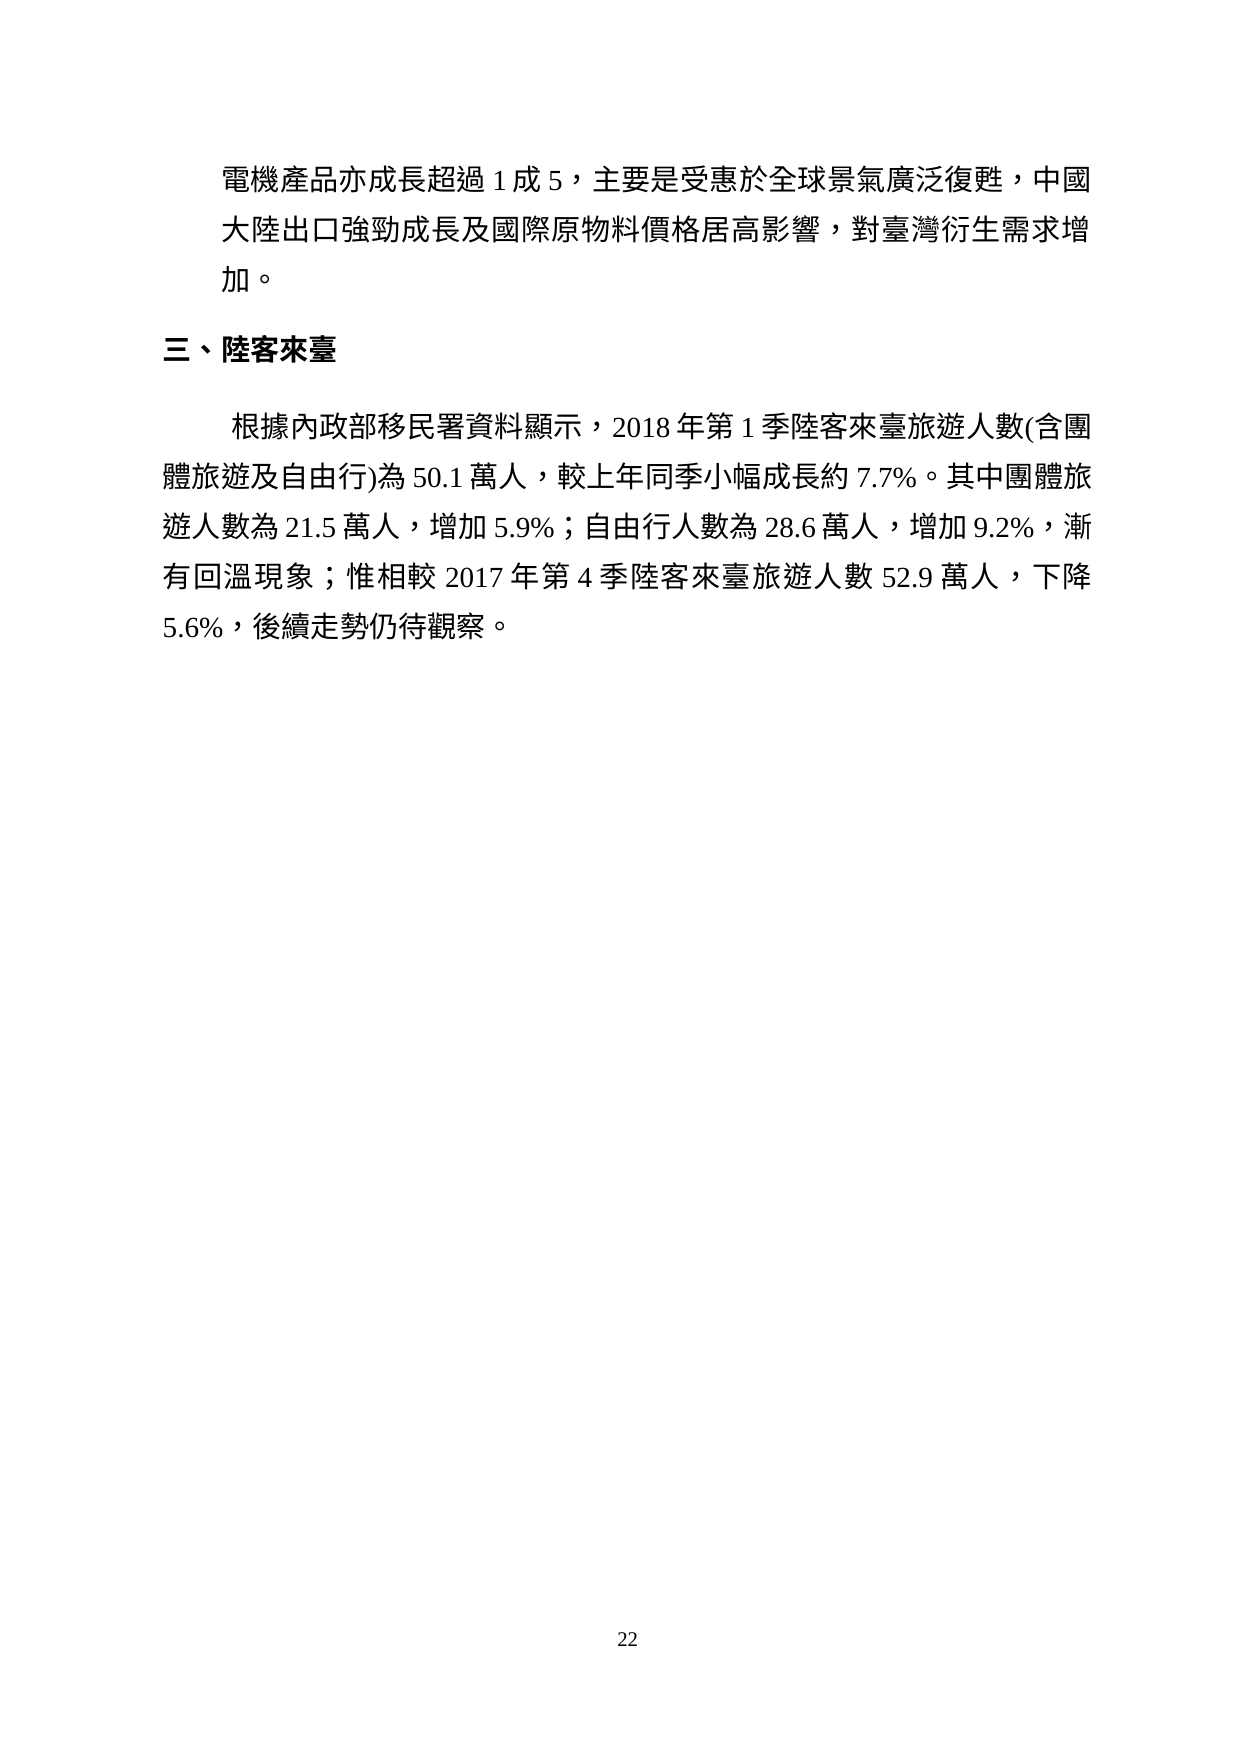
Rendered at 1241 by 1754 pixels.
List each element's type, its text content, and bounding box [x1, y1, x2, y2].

text 電機產品亦成長超過1成5，主要是受惠於全球景氣廣泛復甦，中國大陸出口強勁成長及國際原物料價格居高影響，對臺灣衍生需求增加。 [221, 150, 1092, 300]
text 根據內政部移民署資料顯示，2018年第1季陸客來臺旅遊人數(含團體旅遊及自由行)為50.1萬人，較上年同季小幅成長約7.7%。其中團體旅遊人數為21.5萬人，增加5.9%；自由行人數為28.6萬人，增加9.2%，漸有回溫現象；惟相較2017年第4季陸客來臺旅遊人數52.9萬人，下降5.6%，後續走勢仍待觀察。 [162, 398, 1092, 648]
subtitle 三、陸客來臺 [162, 329, 1092, 369]
